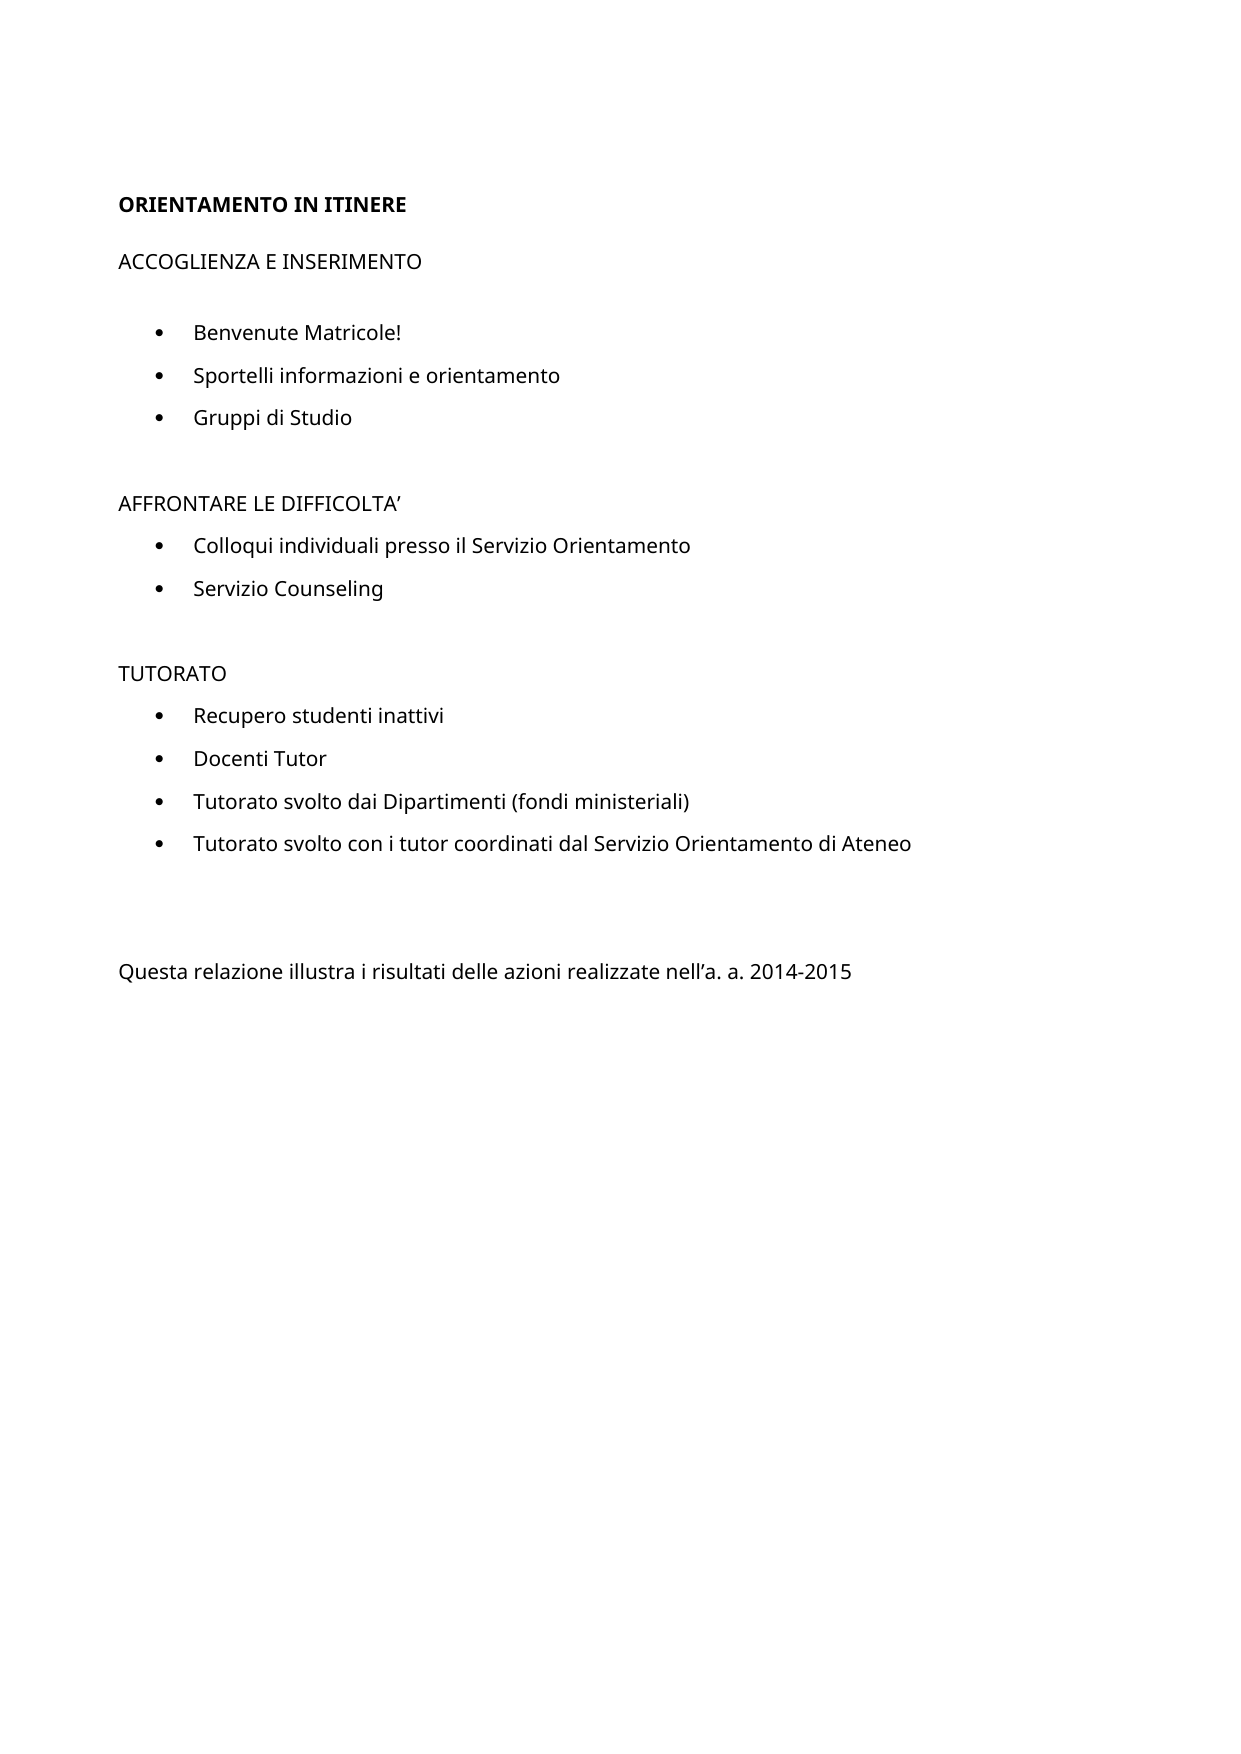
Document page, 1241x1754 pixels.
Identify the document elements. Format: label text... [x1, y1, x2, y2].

text TUTORATO [118, 659, 1122, 687]
text ACCOGLIENZA E INSERIMENTO [118, 247, 1122, 276]
list Gruppi di Studio [156, 403, 1122, 432]
text ORIENTAMENTO IN ITINERE [118, 190, 1122, 219]
list Sportelli informazioni e orientamento [156, 361, 1122, 389]
list Benvenute Matricole! [156, 318, 1122, 347]
text Questa relazione illustra i risultati delle azioni realizzate nell’a. a. 2014-2015 [118, 957, 1122, 986]
list Tutorato svolto con i tutor coordinati dal Servizio Orientamento di Ateneo [156, 829, 1122, 858]
list Tutorato svolto dai Dipartimenti (fondi ministeriali) [156, 787, 1122, 815]
list Colloqui individuali presso il Servizio Orientamento [156, 531, 1122, 560]
list Servizio Counseling [156, 574, 1122, 602]
list Recupero studenti inattivi [156, 702, 1122, 730]
text AFFRONTARE LE DIFFICOLTA’ [118, 489, 1122, 517]
list Docenti Tutor [156, 744, 1122, 773]
